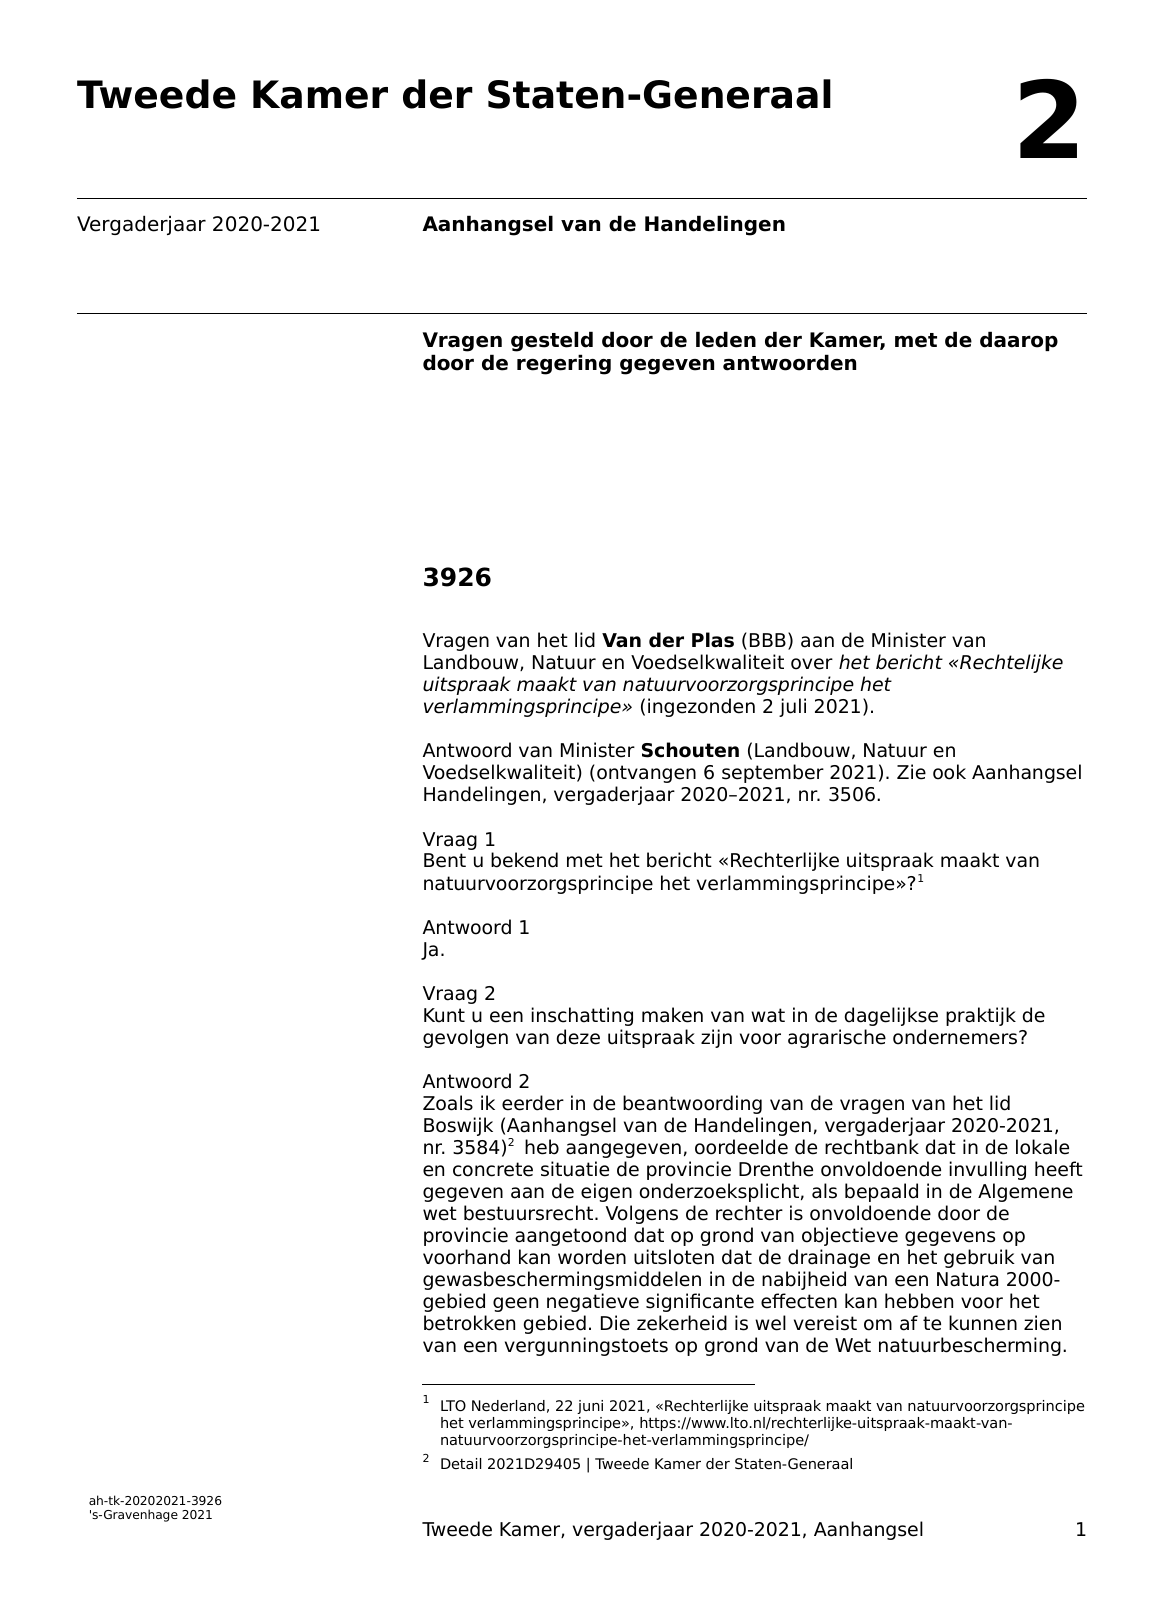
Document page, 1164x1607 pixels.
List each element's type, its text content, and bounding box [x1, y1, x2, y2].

text Vraag 2 [422, 983, 1087, 1005]
text Detail 2021D29405 | Tweede Kamer der Staten-Generaal [422, 1452, 1087, 1474]
text Vraag 1 [422, 828, 1087, 850]
text Antwoord 2 [422, 1071, 1087, 1093]
text Vragen van het lid Van der Plas (BBB) aan de Minister van Landbouw, Natuur en Voedselkwaliteit over het bericht «Rechtelijke uitspraak maakt van natuurvoorzorgsprincipe het verlammingsprincipe» (ingezonden 2 juli 2021). [422, 630, 1087, 718]
table_cell Aanhangsel van de Handelingen [422, 199, 1087, 313]
text Kunt u een inschatting maken van wat in de dagelijkse praktijk de gevolgen van deze uitspraak zijn voor agrarische ondernemers? [422, 1005, 1087, 1049]
table_cell Vragen gesteld door de leden der Kamer, met de daarop door de regering gegeven antwoorden [422, 314, 1087, 375]
text ah-tk-20202021-3926 [88, 1494, 323, 1508]
text 's-Gravenhage 2021 [88, 1508, 323, 1522]
text Antwoord 1 [422, 917, 1087, 938]
text 3926 [422, 563, 1087, 592]
text Zoals ik eerder in de beantwoording van de vragen van het lid Boswijk (Aanhangsel van de Handelingen, vergaderjaar 2020-2021, nr. 3584) heb aangegeven, oordeelde de rechtbank dat in de lokale en concrete situatie de provincie Drenthe onvoldoende invulling heeft gegeven aan de eigen onderzoeksplicht, als bepaald in de Algemene wet bestuursrecht. Volgens de rechter is onvoldoende door de provincie aangetoond dat op grond van objectieve gegevens op voorhand kan worden uitsloten dat de drainage en het gebruik van gewasbeschermingsmiddelen in de nabijheid van een Natura 2000-gebied geen negatieve significante effecten kan hebben voor het betrokken gebied. Die zekerheid is wel vereist om af te kunnen zien van een vergunningstoets op grond van de Wet natuurbescherming. [422, 1093, 1087, 1357]
text Bent u bekend met het bericht «Rechterlijke uitspraak maakt van natuurvoorzorgsprincipe het verlammingsprincipe»? [422, 850, 1087, 894]
table_header 2 [886, 59, 1087, 198]
text Ja. [422, 938, 1087, 961]
table_header Tweede Kamer der Staten-Generaal [77, 59, 886, 198]
text LTO Nederland, 22 juni 2021, «Rechterlijke uitspraak maakt van natuurvoorzorgsprincipe het verlammingsprincipe», https://www.lto.nl/rechterlijke-uitspraak-maakt-van-natuurvoorzorgsprincipe-het-verlammingsprincipe/ [422, 1393, 1087, 1449]
text Antwoord van Minister Schouten (Landbouw, Natuur en Voedselkwaliteit) (ontvangen 6 september 2021). Zie ook Aanhangsel Handelingen, vergaderjaar 2020–2021, nr. 3506. [422, 740, 1087, 806]
table_cell Vergaderjaar 2020-2021 [77, 199, 422, 313]
table_cell [77, 314, 422, 375]
